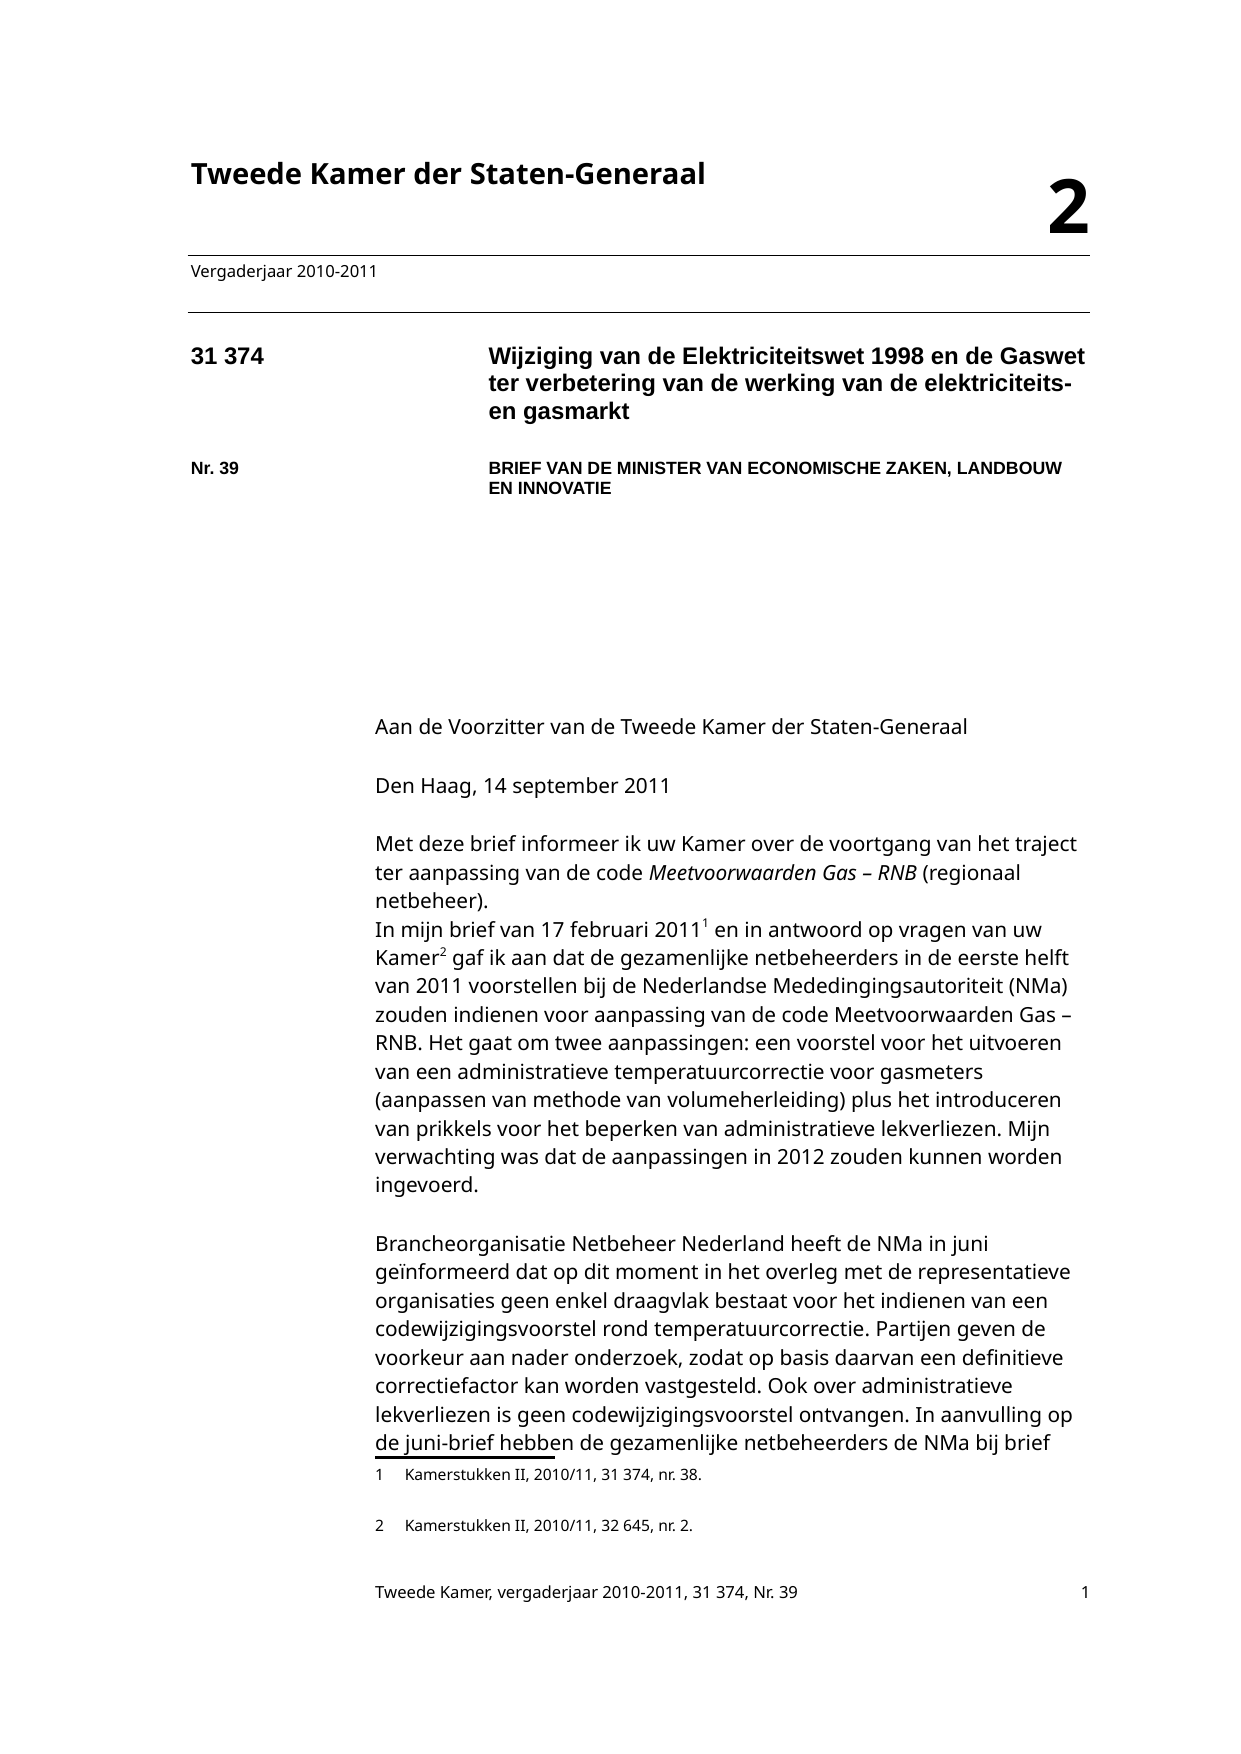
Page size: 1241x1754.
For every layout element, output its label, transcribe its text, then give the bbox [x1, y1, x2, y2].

table_cell [485, 313, 1090, 339]
table_cell [485, 256, 1090, 312]
table_cell [188, 313, 485, 339]
table_header Tweede Kamer der Staten-Generaal [188, 150, 909, 255]
text Kamerstukken II, 2010/11, 31 374, nr. 38. [375, 1449, 1090, 1478]
text Brancheorganisatie Netbeheer Nederland heeft de NMa in juni geïnformeerd dat op dit moment in het overleg met de representatieve organisaties geen enkel draagvlak bestaat voor het indienen van een codewijzigingsvoorstel rond temperatuurcorrectie. Partijen geven de voorkeur aan nader onderzoek, zodat op basis daarvan een definitieve correctiefactor kan worden vastgesteld. Ook over administratieve lekverliezen is geen codewijzigingsvoorstel ontvangen. In aanvulling op de juni-brief hebben de gezamenlijke netbeheerders de NMa bij brief van 16 augustus 2011 geïnformeerd over de beoogde planning. De netbeheerders willen de beide dossiers in nauwe samenwerking met brancheorganisatie Energie-Nederland voorbereiden. De netbeheerders concluderen nu dat het moment van inwerkingtreding van de wijzigingen niet eerder kan zijn dan in de zomer van 2014 en dat het derhalve niet doelmatig is om nu reeds te komen met wijzigingsvoorstellen. [375, 1229, 1090, 1428]
table_cell 31 374 [188, 339, 485, 454]
text Den Haag, 14 september 2011 [375, 771, 1090, 799]
text Aan de Voorzitter van de Tweede Kamer der Staten-Generaal [375, 712, 1090, 741]
text Kamerstukken II, 2010/11, 32 645, nr. 2. [375, 1508, 1090, 1536]
text In mijn brief van 17 februari 2011 en in antwoord op vragen van uw Kamer gaf ik aan dat de gezamenlijke netbeheerders in de eerste helft van 2011 voorstellen bij de Nederlandse Mededingingsautoriteit (NMa) zouden indienen voor aanpassing van de code Meetvoorwaarden Gas – RNB. Het gaat om twee aanpassingen: een voorstel voor het uitvoeren van een administratieve temperatuurcorrectie voor gasmeters (aanpassen van methode van volumeherleiding) plus het introduceren van prikkels voor het beperken van administratieve lekverliezen. Mijn verwachting was dat de aanpassingen in 2012 zouden kunnen worden ingevoerd. [375, 915, 1090, 1199]
table_cell Vergaderjaar 2010-2011 [188, 256, 485, 312]
table_header 2 [910, 150, 1090, 255]
table_cell Wijziging van de Elektriciteitswet 1998 en de Gaswet ter verbetering van de werking van de elektriciteits- en gasmarkt [485, 339, 1090, 454]
table_cell BRIEF VAN DE MINISTER VAN ECONOMISCHE ZAKEN, LANDBOUW EN INNOVATIE [485, 455, 1090, 594]
text Met deze brief informeer ik uw Kamer over de voortgang van het traject ter aanpassing van de code Meetvoorwaarden Gas – RNB (regionaal netbeheer). [375, 829, 1090, 915]
table_cell Nr. 39 [188, 455, 485, 594]
